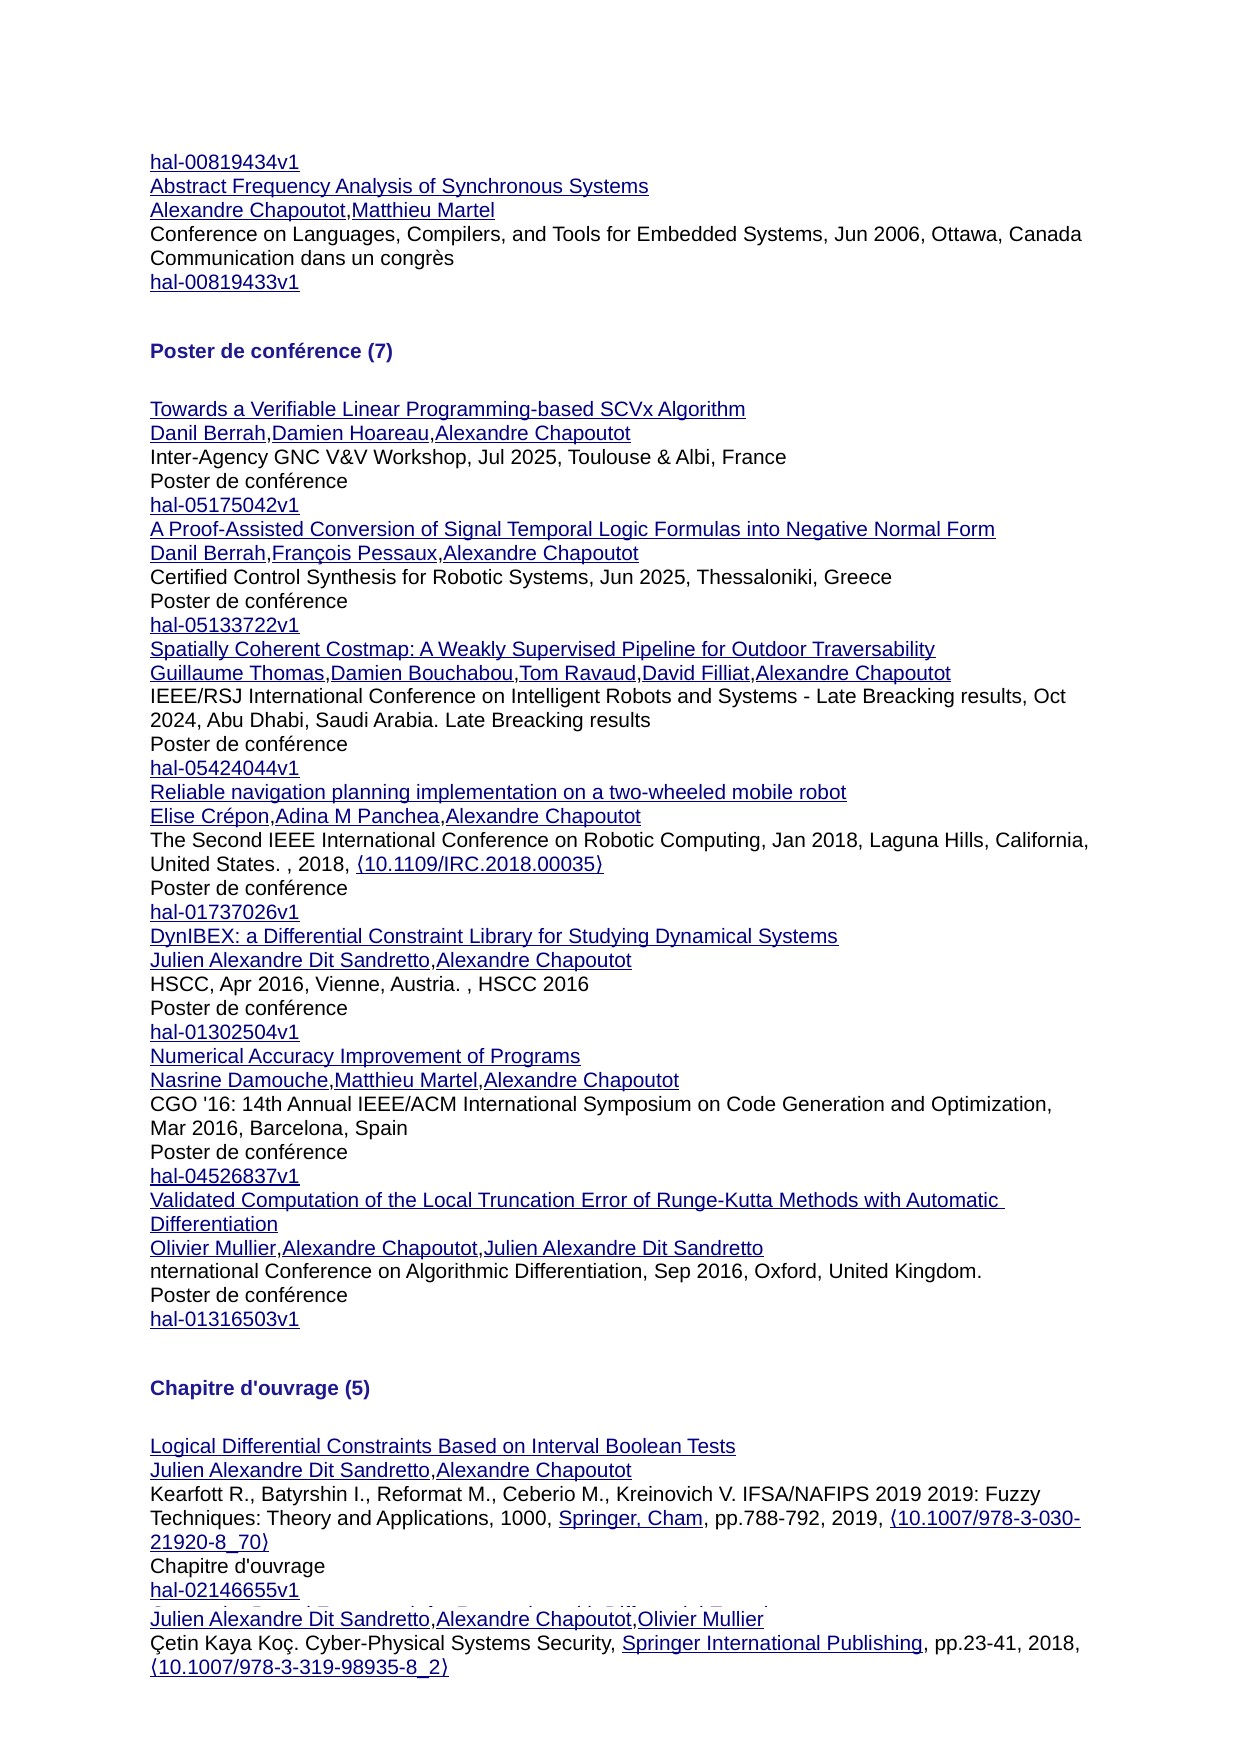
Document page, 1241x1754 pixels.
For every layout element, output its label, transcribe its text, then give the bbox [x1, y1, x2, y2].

table_cell Validated Computation of the Local Truncation Error of Runge-Kutta Methods with Automatic Differentiation Olivier Mullier,Alexandre Chapoutot,Julien Alexandre Dit Sandretto nternational Conference on Algorithmic Differentiation, Sep 2016, Oxford, United Kingdom. Poster de conférence hal-01316503v1 [150, 1188, 1090, 1331]
table_cell Reliable navigation planning implementation on a two-wheeled mobile robot Elise Crépon,Adina M Panchea,Alexandre Chapoutot The Second IEEE International Conference on Robotic Computing, Jan 2018, Laguna Hills, California, United States. , 2018, ⟨10.1109/IRC.2018.00035⟩ Poster de conférence hal-01737026v1 [150, 780, 1090, 924]
table_cell Spatially Coherent Costmap: A Weakly Supervised Pipeline for Outdoor Traversability Guillaume Thomas,Damien Bouchabou,Tom Ravaud,David Filliat,Alexandre Chapoutot IEEE/RSJ International Conference on Intelligent Robots and Systems - Late Breacking results, Oct 2024, Abu Dhabi, Saudi Arabia. Late Breacking results Poster de conférence hal-05424044v1 [150, 636, 1090, 780]
table_cell Abstract Frequency Analysis of Synchronous Systems Alexandre Chapoutot,Matthieu Martel Conference on Languages, Compilers, and Tools for Embedded Systems, Jun 2006, Ottawa, Canada Communication dans un congrès hal-00819433v1 [150, 174, 1090, 294]
table_header Towards a Verifiable Linear Programming-based SCVx Algorithm Danil Berrah,Damien Hoareau,Alexandre Chapoutot Inter-Agency GNC V&V Workshop, Jul 2025, Toulouse & Albi, France Poster de conférence hal-05175042v1 [150, 397, 1090, 517]
table_cell hal-00819434v1 [150, 150, 1090, 174]
table_cell DynIBEX: a Differential Constraint Library for Studying Dynamical Systems Julien Alexandre Dit Sandretto,Alexandre Chapoutot HSCC, Apr 2016, Vienne, Austria. , HSCC 2016 Poster de conférence hal-01302504v1 [150, 924, 1090, 1044]
table_cell Numerical Accuracy Improvement of Programs Nasrine Damouche,Matthieu Martel,Alexandre Chapoutot CGO '16: 14th Annual IEEE/ACM International Symposium on Code Generation and Optimization, Mar 2016, Barcelona, Spain Poster de conférence hal-04526837v1 [150, 1044, 1090, 1187]
table_header Logical Differential Constraints Based on Interval Boolean Tests Julien Alexandre Dit Sandretto,Alexandre Chapoutot Kearfott R., Batyrshin I., Reformat M., Ceberio M., Kreinovich V. IFSA/NAFIPS 2019 2019: Fuzzy Techniques: Theory and Applications, 1000, Springer, Cham, pp.788-792, 2019, ⟨10.1007/978-3-030-21920-8_70⟩ Chapitre d'ouvrage hal-02146655v1 [150, 1434, 1090, 1602]
subtitle Poster de conférence (7) [150, 338, 1090, 362]
subtitle Chapitre d'ouvrage (5) [150, 1376, 1090, 1400]
table_cell A Proof-Assisted Conversion of Signal Temporal Logic Formulas into Negative Normal Form Danil Berrah,François Pessaux,Alexandre Chapoutot Certified Control Synthesis for Robotic Systems, Jun 2025, Thessaloniki, Greece Poster de conférence hal-05133722v1 [150, 517, 1090, 636]
table_cell Constraint-Based Framework for Reasoning with Differential Equations Julien Alexandre Dit Sandretto,Alexandre Chapoutot,Olivier Mullier Çetin Kaya Koç. Cyber-Physical Systems Security, Springer International Publishing, pp.23-41, 2018, ⟨10.1007/978-3-319-98935-8_2⟩ Chapitre d'ouvrage hal-01954764v1 [150, 1602, 1090, 1679]
